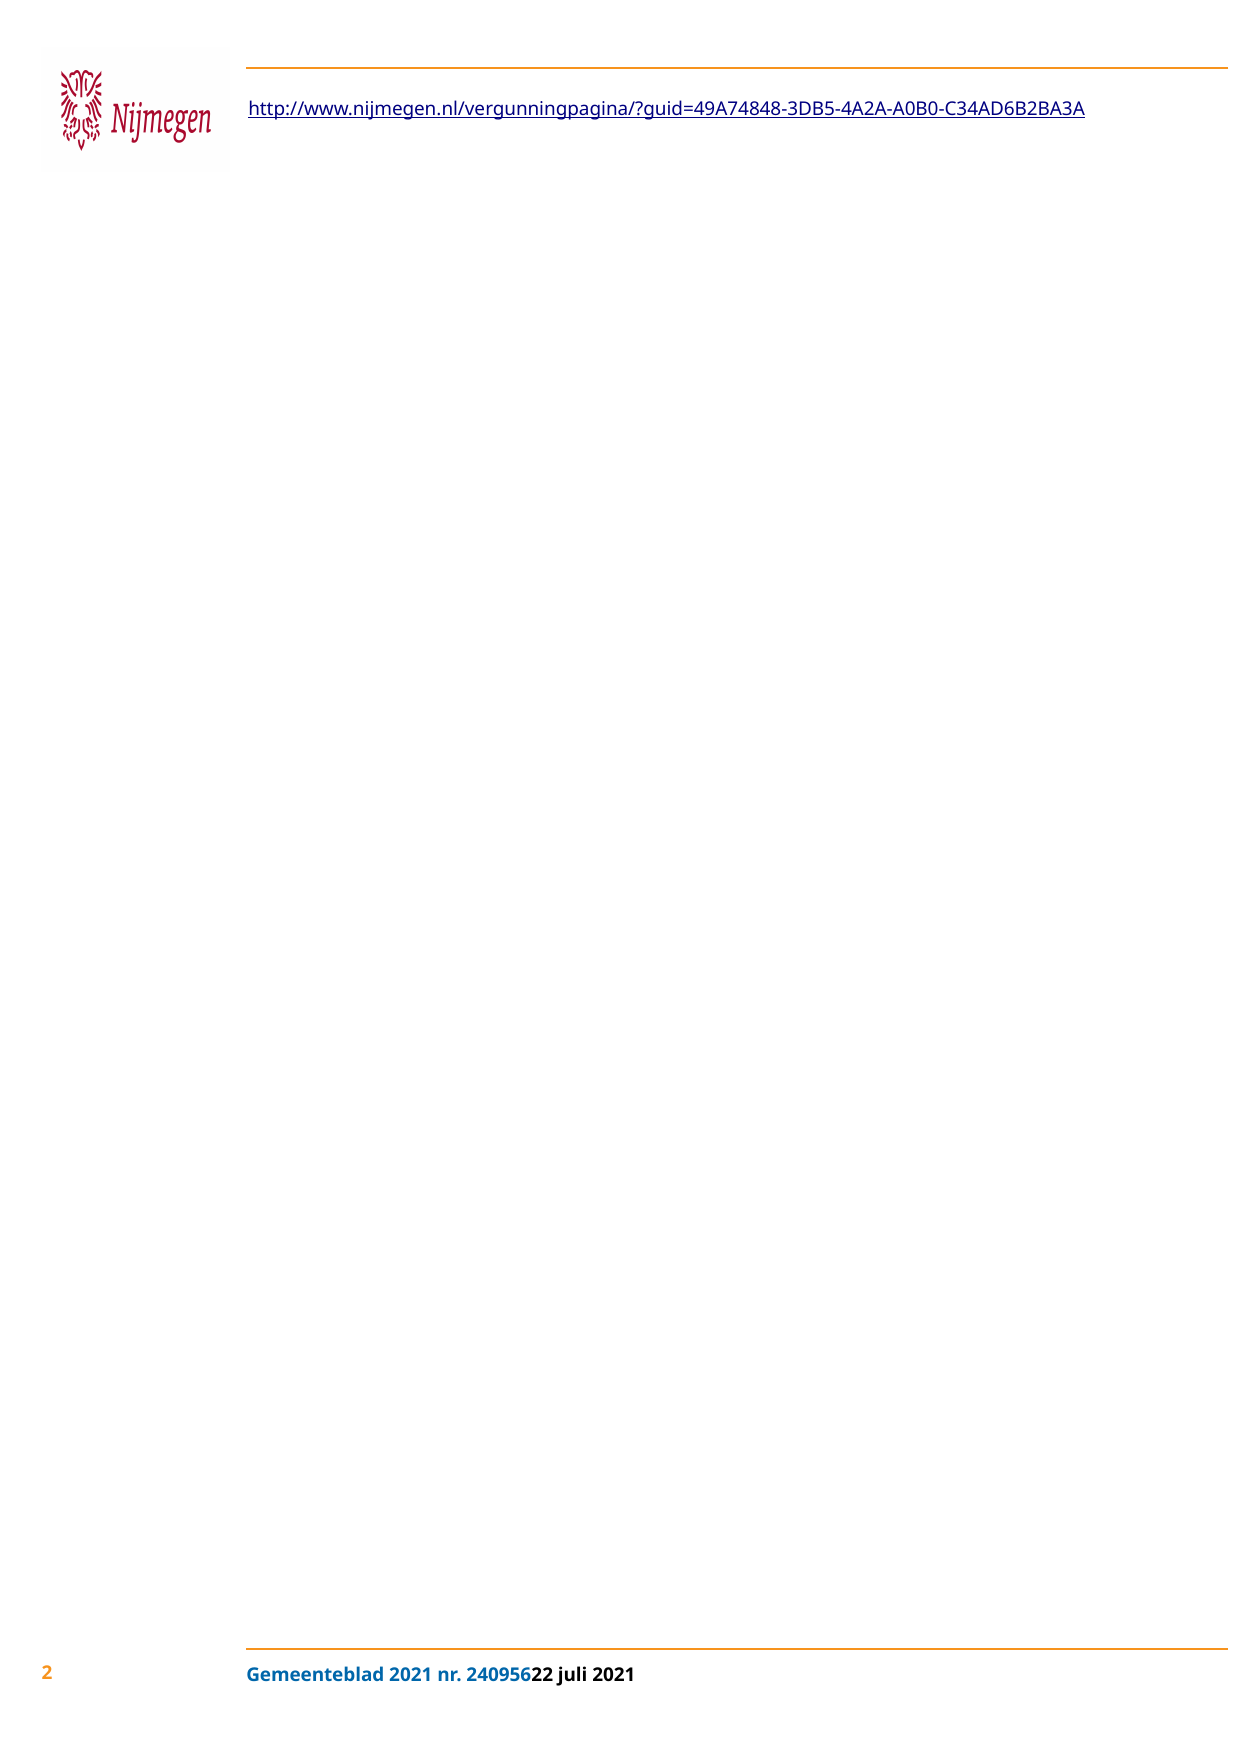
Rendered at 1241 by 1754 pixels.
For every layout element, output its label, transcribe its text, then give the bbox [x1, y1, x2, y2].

picture [41, 47, 231, 172]
text http://www.nijmegen.nl/vergunningpagina/?guid=49A74848-3DB5-4A2A-A0B0-C34AD6B2BA3A [248, 95, 1152, 121]
